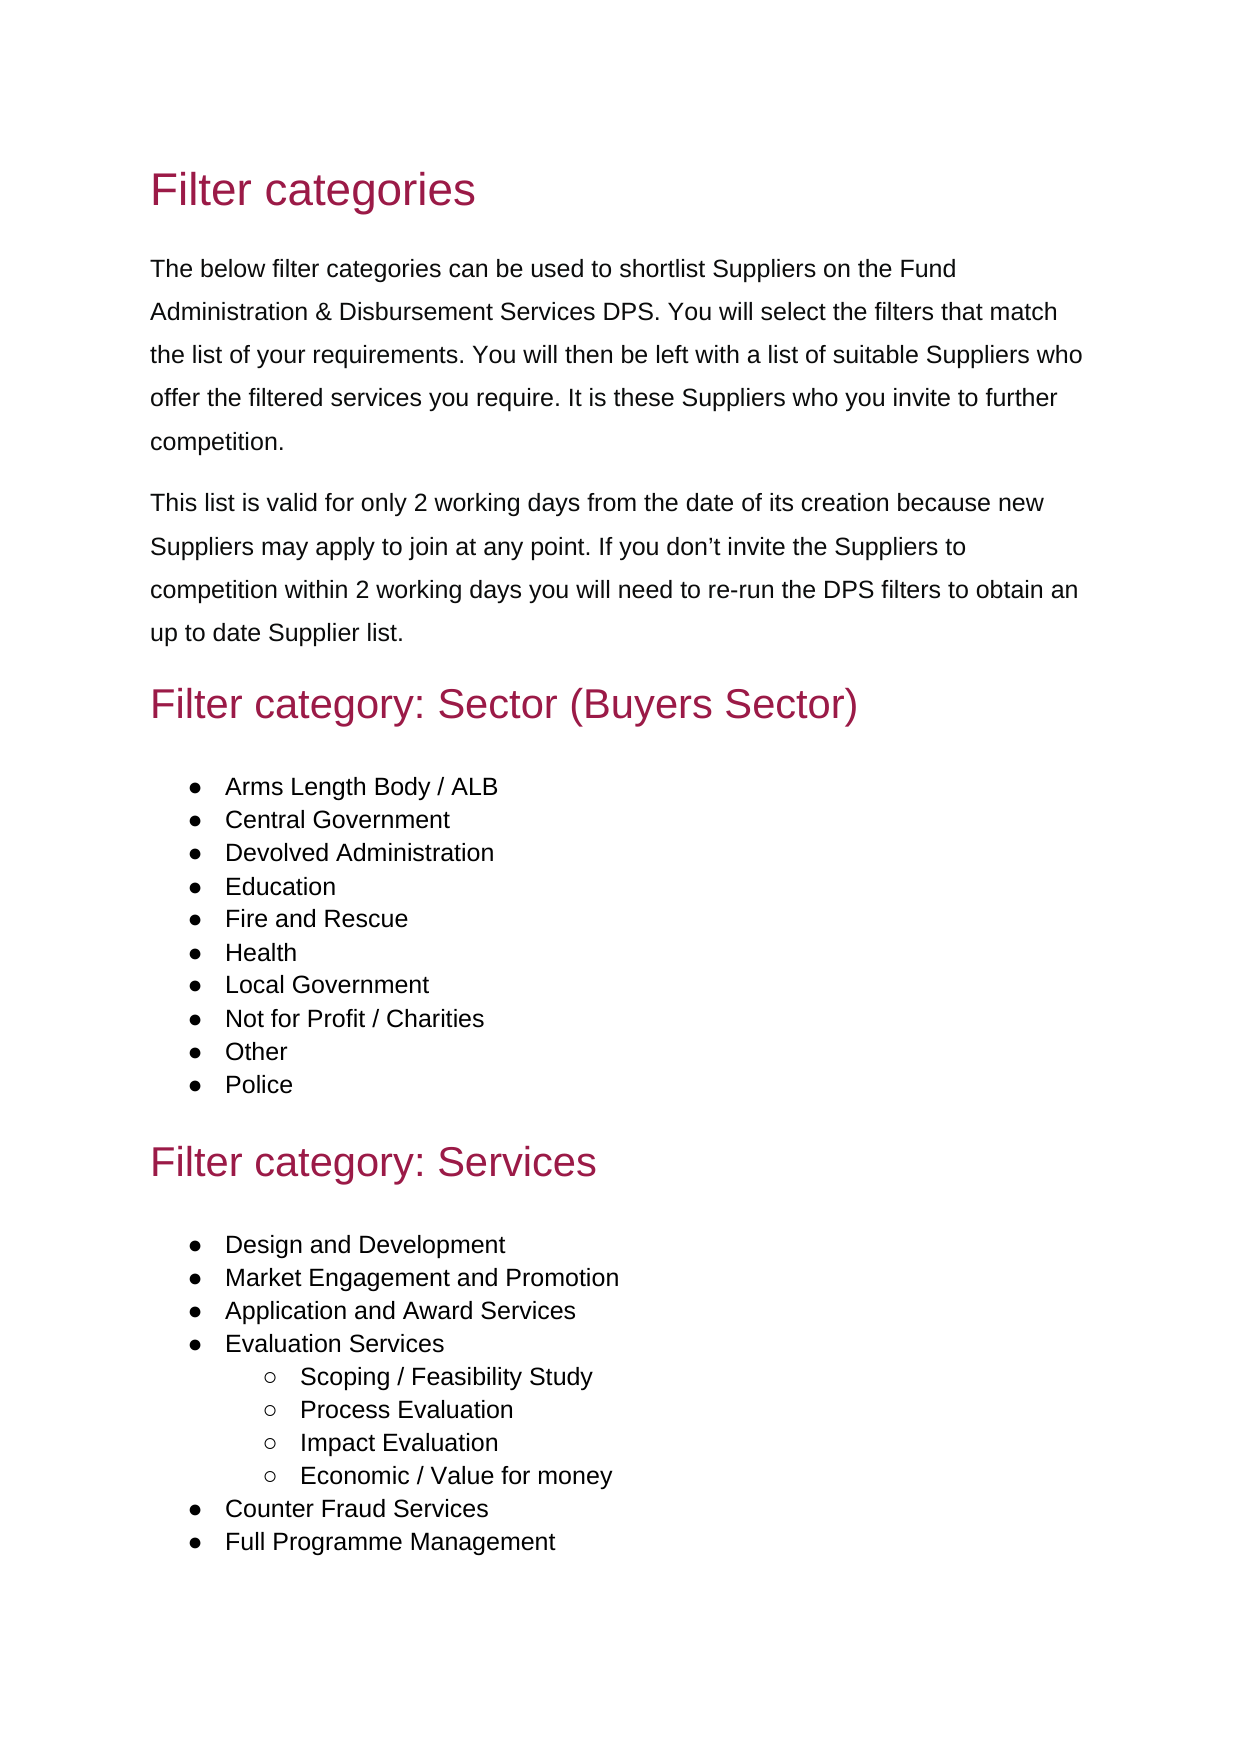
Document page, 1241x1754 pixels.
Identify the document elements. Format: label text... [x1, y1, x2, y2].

list Full Programme Management [187, 1527, 1090, 1556]
list Evaluation Services [187, 1329, 1090, 1357]
subtitle Filter categories [150, 162, 1090, 215]
subtitle Filter category: Sector (Buyers Sector) [150, 680, 1090, 728]
list Police [187, 1069, 1090, 1098]
list Impact Evaluation [262, 1428, 1090, 1457]
list Economic / Value for money [262, 1461, 1090, 1489]
list Not for Profit / Charities [187, 1003, 1090, 1032]
list Arms Length Body / ALB [187, 772, 1090, 801]
list Central Government [187, 805, 1090, 834]
list Health [187, 937, 1090, 966]
subtitle Filter category: Services [150, 1137, 1090, 1185]
list Fire and Rescue [187, 904, 1090, 933]
list Education [187, 871, 1090, 900]
list Local Government [187, 971, 1090, 999]
list Other [187, 1037, 1090, 1065]
list Application and Award Services [187, 1296, 1090, 1324]
list Process Evaluation [262, 1395, 1090, 1423]
text The below filter categories can be used to shortlist Suppliers on the Fund Administration & Disbursement Services DPS. You will select the filters that match the list of your requirements. You will then be left with a list of suitable Suppliers who offer the filtered services you require. It is these Suppliers who you invite to further competition. [150, 254, 1090, 455]
list Market Engagement and Promotion [187, 1263, 1090, 1291]
text This list is valid for only 2 working days from the date of its creation because new Suppliers may apply to join at any point. If you don’t invite the Suppliers to competition within 2 working days you will need to re-run the DPS filters to obtain an up to date Supplier list. [150, 488, 1090, 647]
list Design and Development [187, 1230, 1090, 1258]
list Counter Fraud Services [187, 1494, 1090, 1523]
list Devolved Administration [187, 838, 1090, 867]
list Scoping / Feasibility Study [262, 1362, 1090, 1391]
